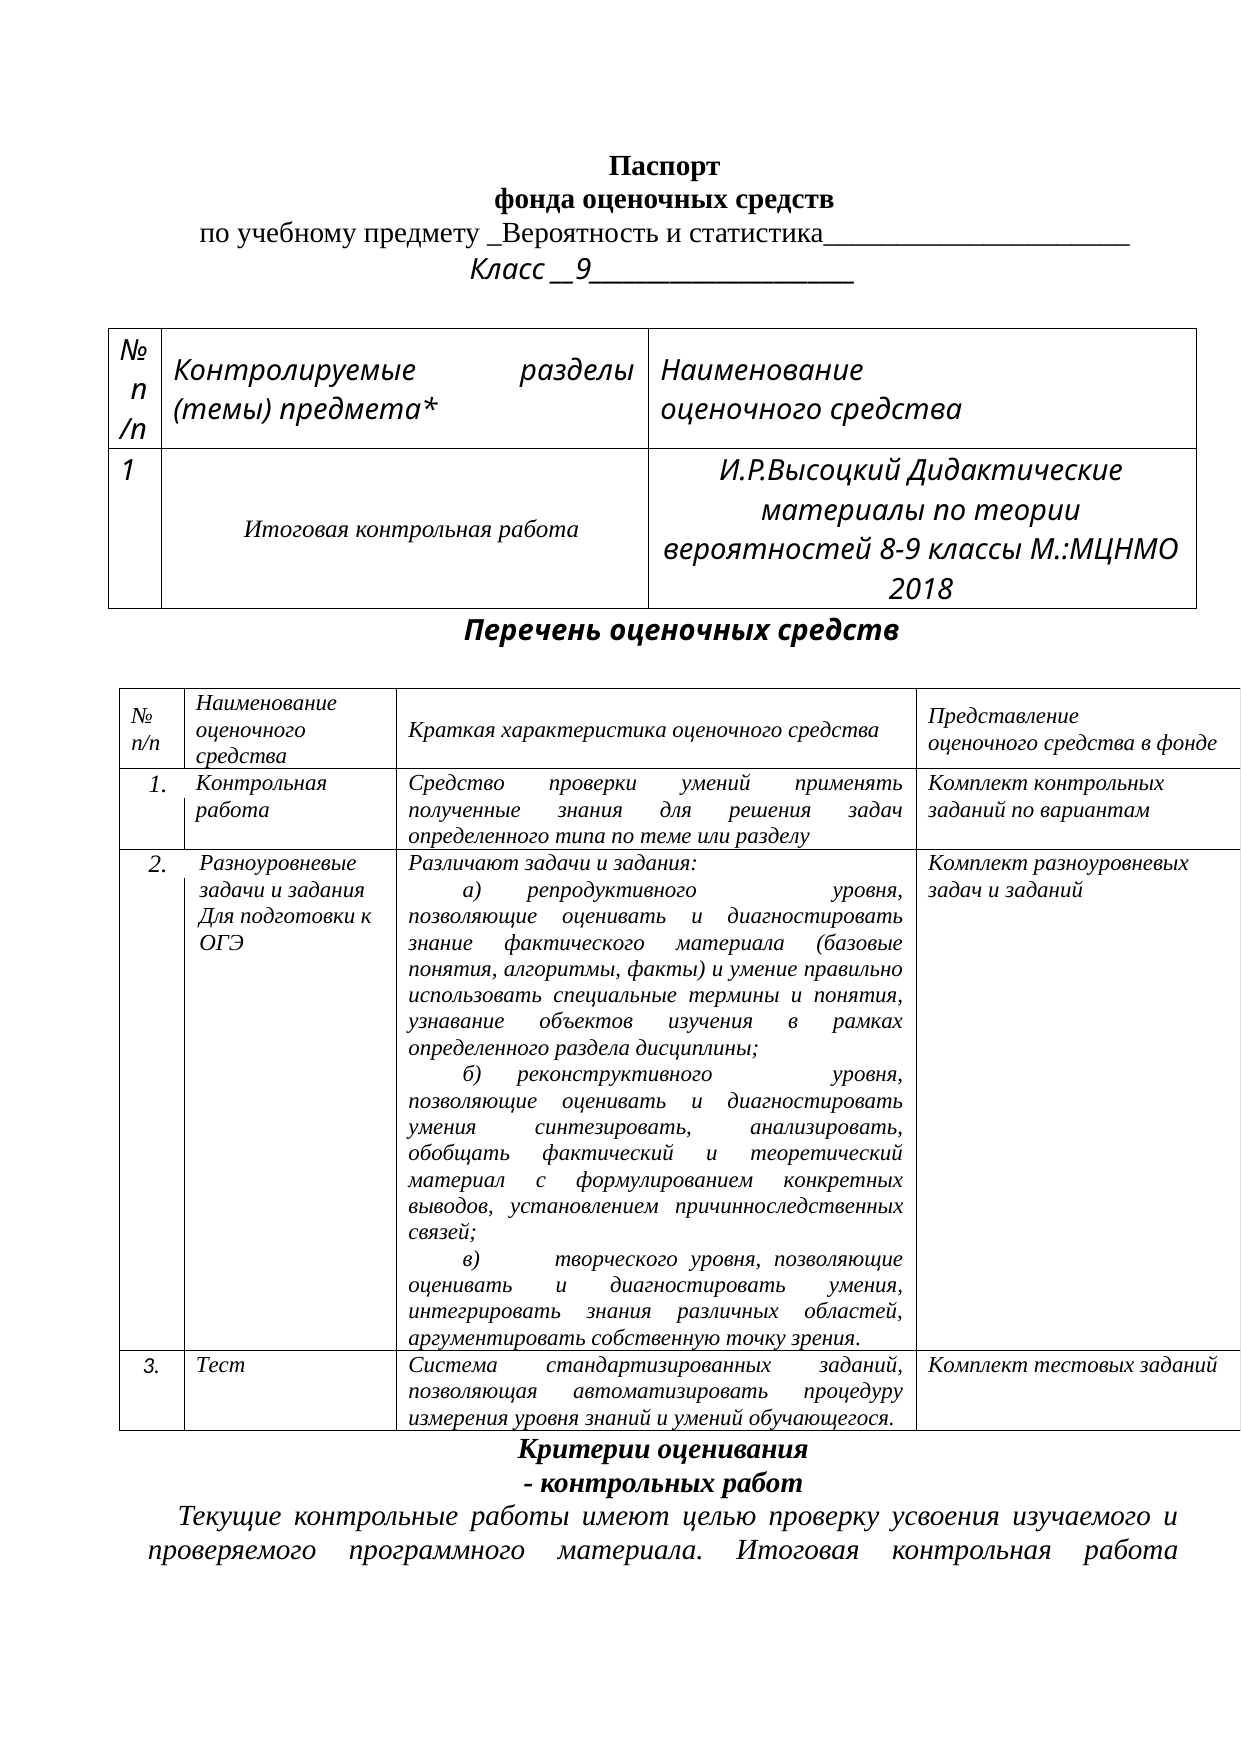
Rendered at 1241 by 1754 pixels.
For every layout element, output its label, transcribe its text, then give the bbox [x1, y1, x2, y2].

table_header Наименование оценочного средства [386, 689, 396, 768]
table_header № п/п [120, 689, 184, 768]
table_cell И.Р.Высоцкий Дидактические материалы по теории вероятностей 8-9 классы М.:МЦНМО 2018 [649, 449, 1196, 608]
table_header Краткая характеристика оценочного средства [397, 689, 916, 768]
text Паспорт [177, 148, 1152, 181]
table_cell 3. [120, 1351, 184, 1430]
table_header [1197, 328, 1221, 448]
text Критерии оценивания [811, 1431, 1152, 1465]
table_cell Комплект тестовых заданий [917, 1351, 1240, 1430]
text фонда оценочных средств [177, 181, 1152, 215]
text - контрольных работ [177, 1465, 523, 1498]
text Перечень оценочных средств [215, 609, 464, 648]
table_cell [120, 850, 184, 1350]
text - контрольных работ [806, 1465, 1152, 1498]
text Текущие контрольные работы имеют целью проверку усвоения изучаемого и проверяемого программного материала. Итоговая контрольная работа проводится в конце учебного года. [148, 1498, 1181, 1532]
text Перечень оценочных средств [903, 609, 1152, 648]
table_header № п/п [109, 329, 120, 448]
table_cell Тест [185, 1351, 396, 1430]
table_cell Контрольная работа [185, 769, 396, 848]
text Класс __9_______________________ [177, 248, 1152, 288]
table_cell [120, 769, 184, 848]
table_header Представление оценочного средства в фонде [917, 689, 1240, 768]
table_header Контролируемые разделы (темы) предмета* [162, 329, 648, 448]
text Критерии оценивания [177, 1431, 518, 1465]
table_cell Разноуровневые задачи и задания Для подготовки к ОГЭ [185, 850, 396, 1350]
table_cell [1197, 448, 1221, 608]
table_header Наименование оценочного средства [185, 689, 196, 768]
table_cell Комплект разноуровневых задач и заданий [917, 850, 1240, 1350]
table_header Наименование оценочного средства [649, 329, 1196, 448]
table_cell Итоговая контрольная работа [162, 449, 648, 608]
table_header № п/п [150, 329, 161, 448]
table_cell Комплект контрольных заданий по вариантам [917, 769, 1240, 848]
table_cell 1 [109, 449, 161, 608]
text по учебному предмету _Вероятность и статистика_____________________ [177, 215, 1152, 248]
